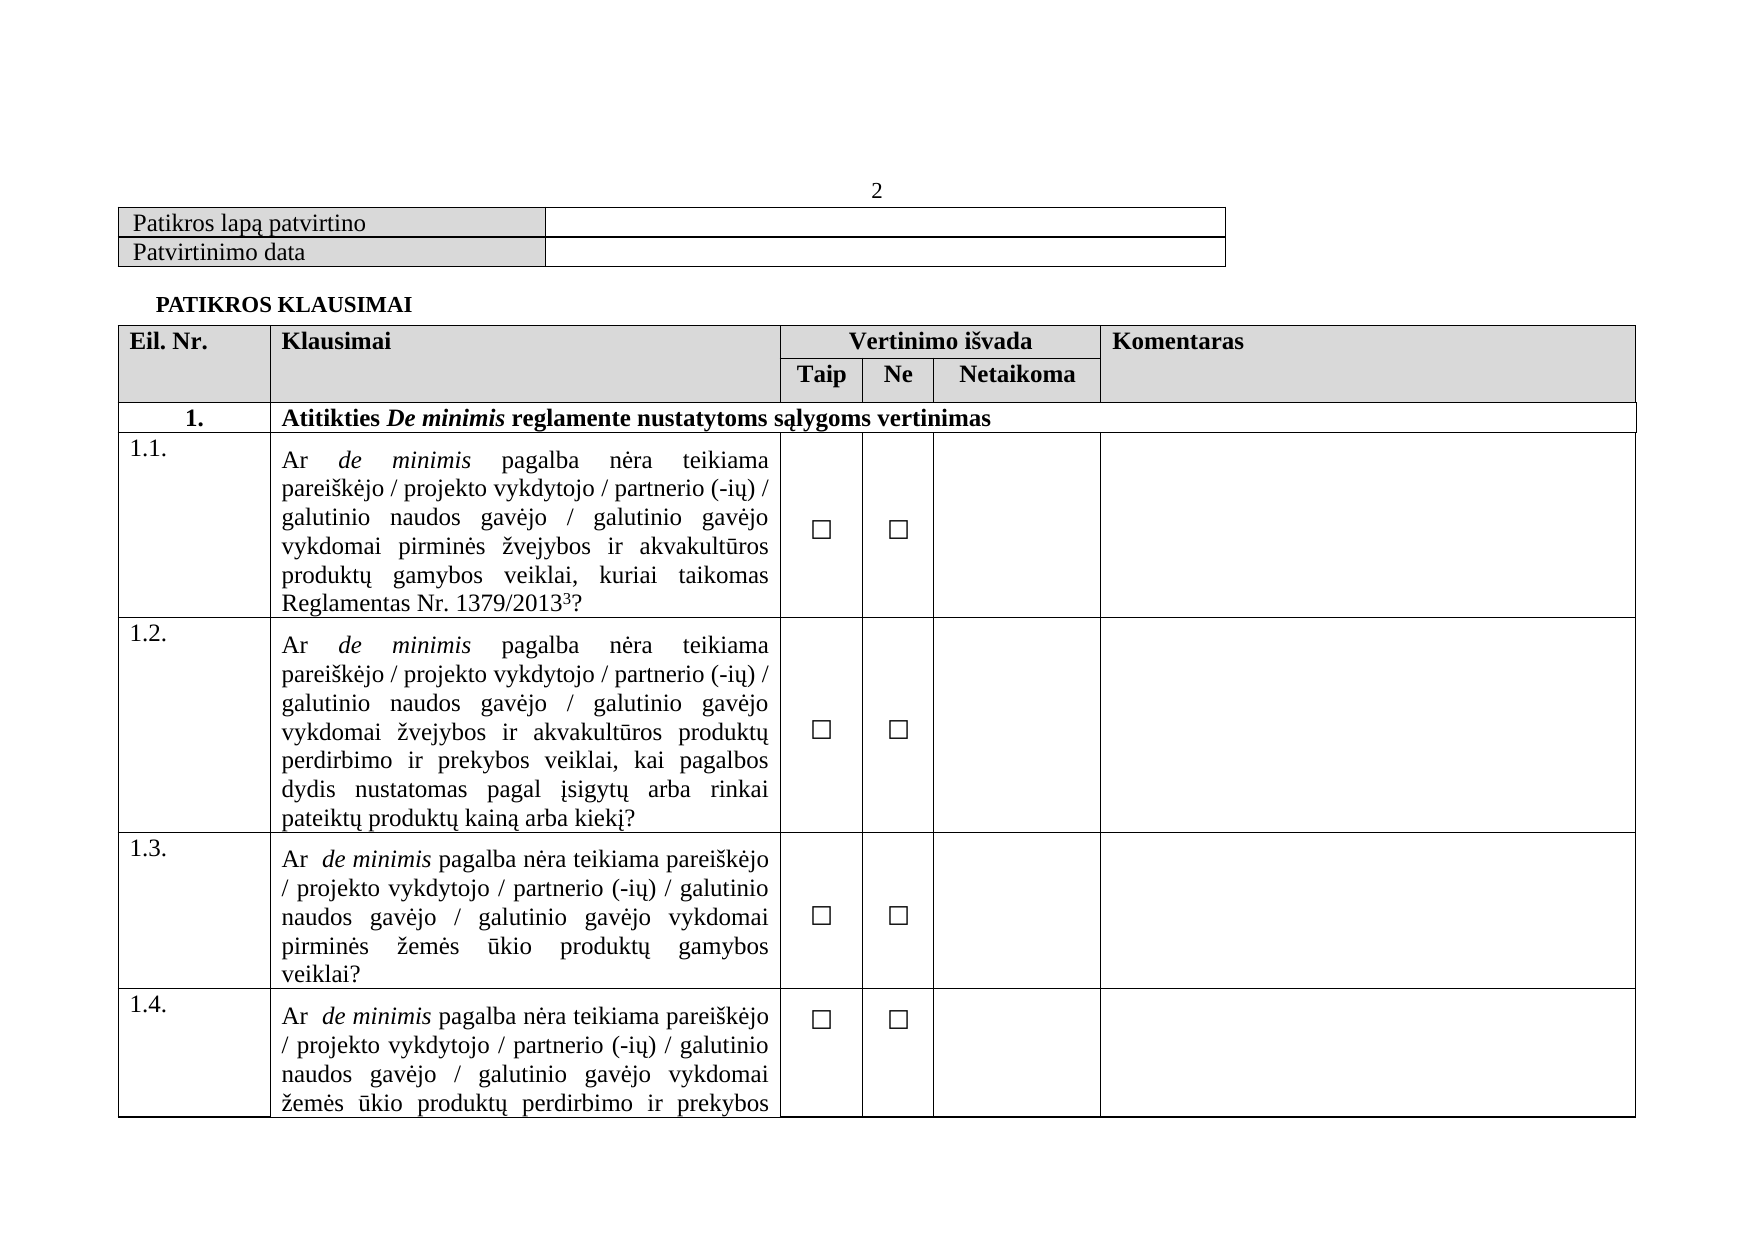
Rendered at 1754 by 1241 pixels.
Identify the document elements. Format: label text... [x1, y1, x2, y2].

table_header Klausimai [271, 326, 780, 402]
table_cell [934, 833, 1100, 988]
table_cell Ne [863, 359, 933, 402]
table_cell Taip [781, 359, 862, 402]
table_cell ☐ [781, 618, 862, 832]
table_cell ☐ [781, 989, 862, 1116]
table_header Eil. Nr. [119, 326, 270, 402]
table_cell ☐ [863, 433, 933, 617]
table_cell 1.3. [119, 833, 270, 988]
table_cell [546, 238, 1225, 266]
table_cell 1.2. [119, 618, 270, 832]
table_cell [546, 208, 1225, 236]
table_cell [934, 618, 1100, 832]
table_cell 1. [119, 403, 270, 432]
table_cell ☐ [863, 618, 933, 832]
table_cell [1101, 833, 1635, 988]
table_cell Patvirtinimo data [119, 238, 545, 266]
table_cell ☐ [863, 833, 933, 988]
table_cell 1.1. [119, 433, 270, 617]
table_cell [1101, 433, 1635, 617]
table_cell 1.4. [119, 989, 270, 1116]
table_cell Ar de minimis pagalba nėra teikiama pareiškėjo / projekto vykdytojo / partnerio (-ių) / galutinio naudos gavėjo / galutinio gavėjo vykdomai žemės ūkio produktų perdirbimo ir prekybos [271, 989, 780, 1116]
table_cell Netaikoma [934, 359, 1100, 402]
table_cell [934, 989, 1100, 1116]
table_cell ☐ [781, 833, 862, 988]
table_cell ☐ [781, 433, 862, 617]
table_header Komentaras [1101, 326, 1635, 402]
table_cell [934, 433, 1100, 617]
table_cell Ar de minimis pagalba nėra teikiama pareiškėjo / projekto vykdytojo / partnerio (-ių) / galutinio naudos gavėjo / galutinio gavėjo vykdomai pirminės žvejybos ir akvakultūros produktų gamybos veiklai, kuriai taikomas Reglamentas Nr. 1379/20133? [271, 433, 780, 617]
table_cell [1101, 618, 1635, 832]
table_cell Atitikties De minimis reglamente nustatytoms sąlygoms vertinimas [271, 403, 1636, 432]
text PATIKROS KLAUSIMAI [156, 291, 1636, 318]
table_cell Patikros lapą patvirtino [119, 208, 545, 236]
table_header Vertinimo išvada [781, 326, 1100, 358]
table_cell [1101, 989, 1635, 1116]
table_cell Ar de minimis pagalba nėra teikiama pareiškėjo / projekto vykdytojo / partnerio (-ių) / galutinio naudos gavėjo / galutinio gavėjo vykdomai pirminės žemės ūkio produktų gamybos veiklai? [271, 833, 780, 988]
table_cell Ar de minimis pagalba nėra teikiama pareiškėjo / projekto vykdytojo / partnerio (-ių) / galutinio naudos gavėjo / galutinio gavėjo vykdomai žvejybos ir akvakultūros produktų perdirbimo ir prekybos veiklai, kai pagalbos dydis nustatomas pagal įsigytų arba rinkai pateiktų produktų kainą arba kiekį? [271, 618, 780, 832]
table_cell ☐ [863, 989, 933, 1116]
